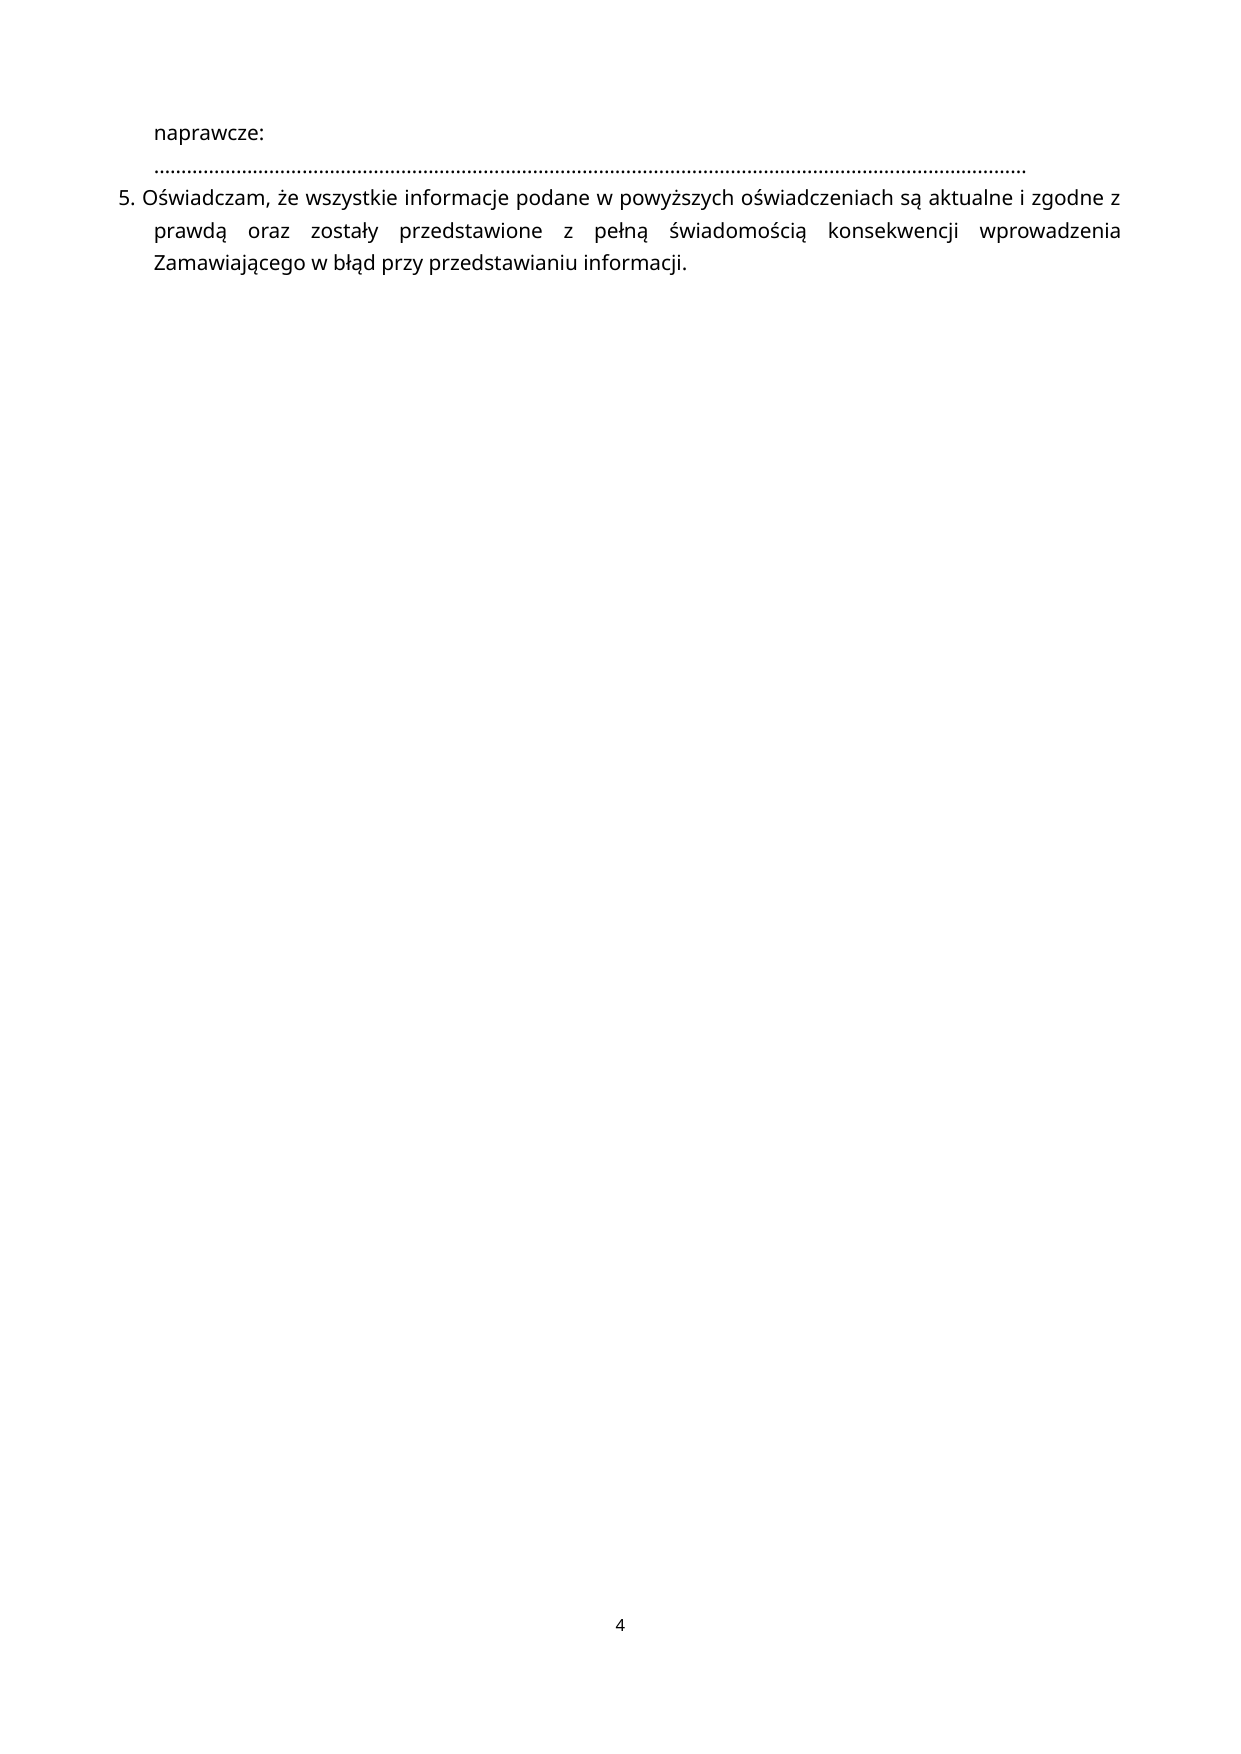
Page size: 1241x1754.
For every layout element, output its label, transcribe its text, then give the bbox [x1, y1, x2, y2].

text 5. Oświadczam, że wszystkie informacje podane w powyższych oświadczeniach są aktualne i zgodne z prawdą oraz zostały przedstawione z pełną świadomością konsekwencji wprowadzenia Zamawiającego w błąd przy przedstawianiu informacji. [118, 183, 1122, 277]
text naprawcze: …………………………………………………………………………………………………………………………………………… [118, 118, 1122, 179]
